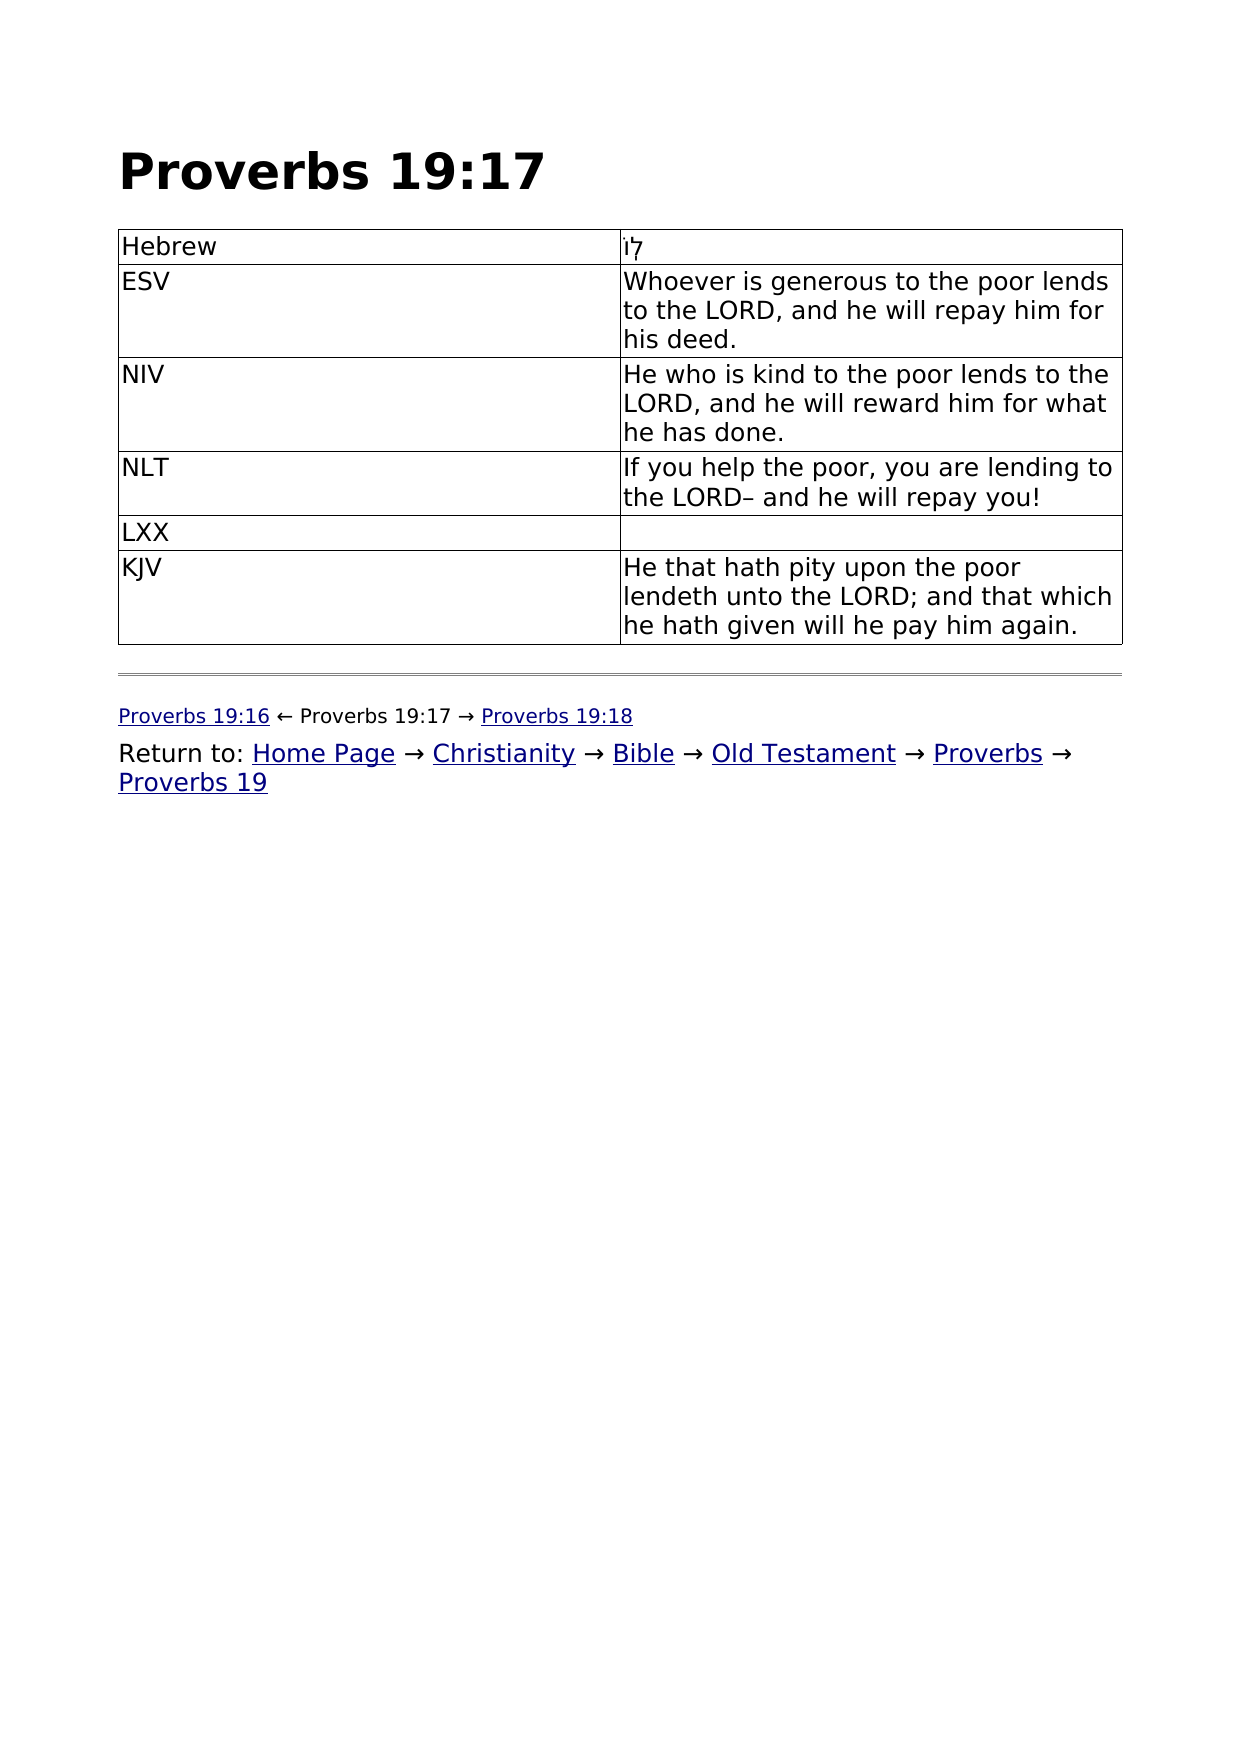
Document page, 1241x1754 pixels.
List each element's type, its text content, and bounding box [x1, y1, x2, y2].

table_cell NIV [119, 358, 620, 451]
text Return to: Home Page → Christianity → Bible → Old Testament → Proverbs → Proverbs 19 [118, 739, 1122, 797]
table_cell KJV [119, 551, 620, 643]
subtitle Proverbs 19:17 [118, 143, 1122, 201]
table_cell He who is kind to the poor lends to the LORD, and he will reward him for what he has done. [621, 358, 1122, 451]
table_cell ESV [119, 265, 620, 357]
table_cell If you help the poor, you are lending to the LORD– and he will repay you! [621, 452, 1122, 515]
table_cell He that hath pity upon the poor lendeth unto the LORD; and that which he hath given will he pay him again. [621, 551, 1122, 643]
table_header Hebrew [119, 230, 620, 264]
table_cell Whoever is generous to the poor lends to the LORD, and he will repay him for his deed. [621, 265, 1122, 357]
table_cell NLT [119, 452, 620, 515]
table_cell [621, 516, 1122, 550]
table_header לֽוֹ [621, 230, 1122, 264]
text Proverbs 19:16 ← Proverbs 19:17 → Proverbs 19:18 [118, 705, 1122, 739]
table_cell LXX [119, 516, 620, 550]
